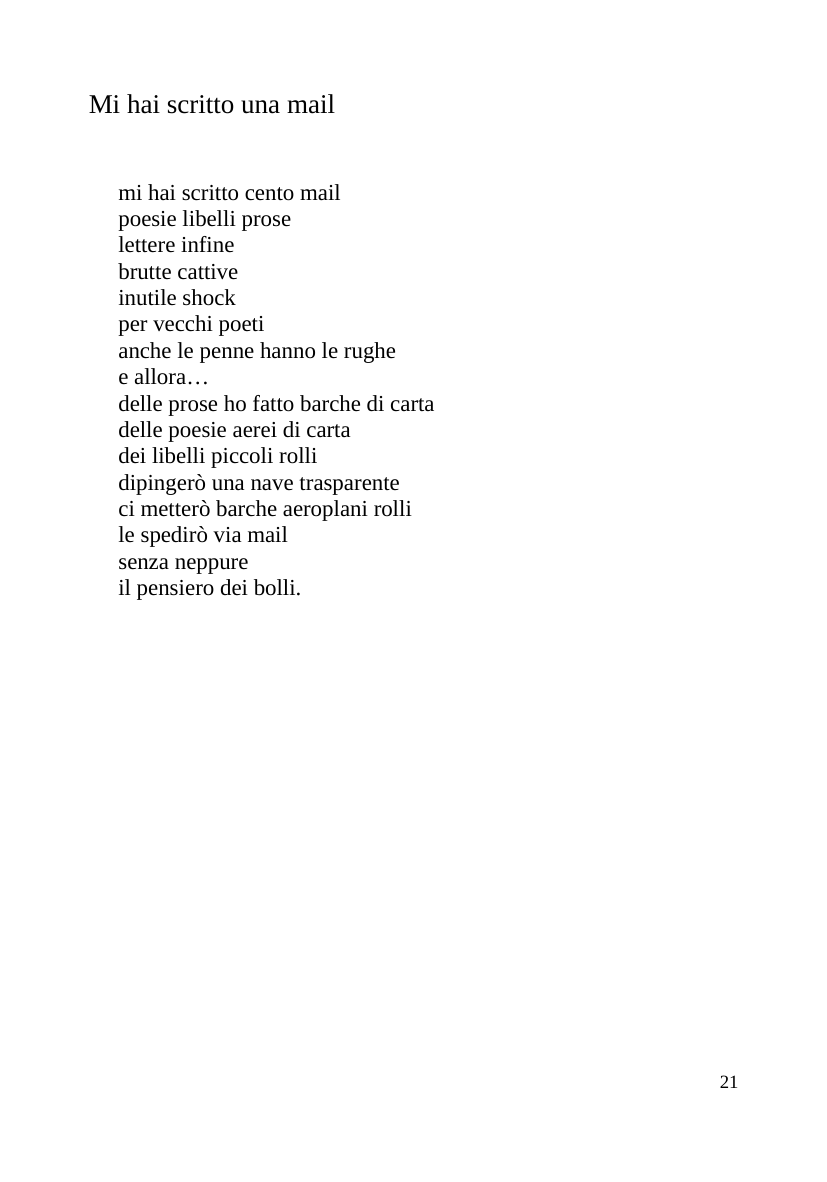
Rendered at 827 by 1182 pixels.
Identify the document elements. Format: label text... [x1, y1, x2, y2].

text le spedirò via mail [118, 521, 738, 548]
text brutte cattive [118, 258, 738, 284]
text delle poesie aerei di carta [118, 416, 738, 442]
text inutile shock [118, 284, 738, 311]
text il pensiero dei bolli. [118, 574, 738, 600]
text dipingerò una nave trasparente [118, 469, 738, 495]
text ci metterò barche aeroplani rolli [118, 495, 738, 521]
text lettere infine [118, 231, 738, 258]
text delle prose ho fatto barche di carta [118, 389, 738, 416]
text per vecchi poeti [118, 311, 738, 337]
text dei libelli piccoli rolli [118, 442, 738, 469]
text anche le penne hanno le rughe [118, 337, 738, 363]
text poesie libelli prose [118, 205, 738, 231]
text Mi hai scritto una mail [88, 88, 738, 120]
text senza neppure [118, 548, 738, 574]
text e allora… [118, 363, 738, 389]
text mi hai scritto cento mail [118, 179, 738, 205]
